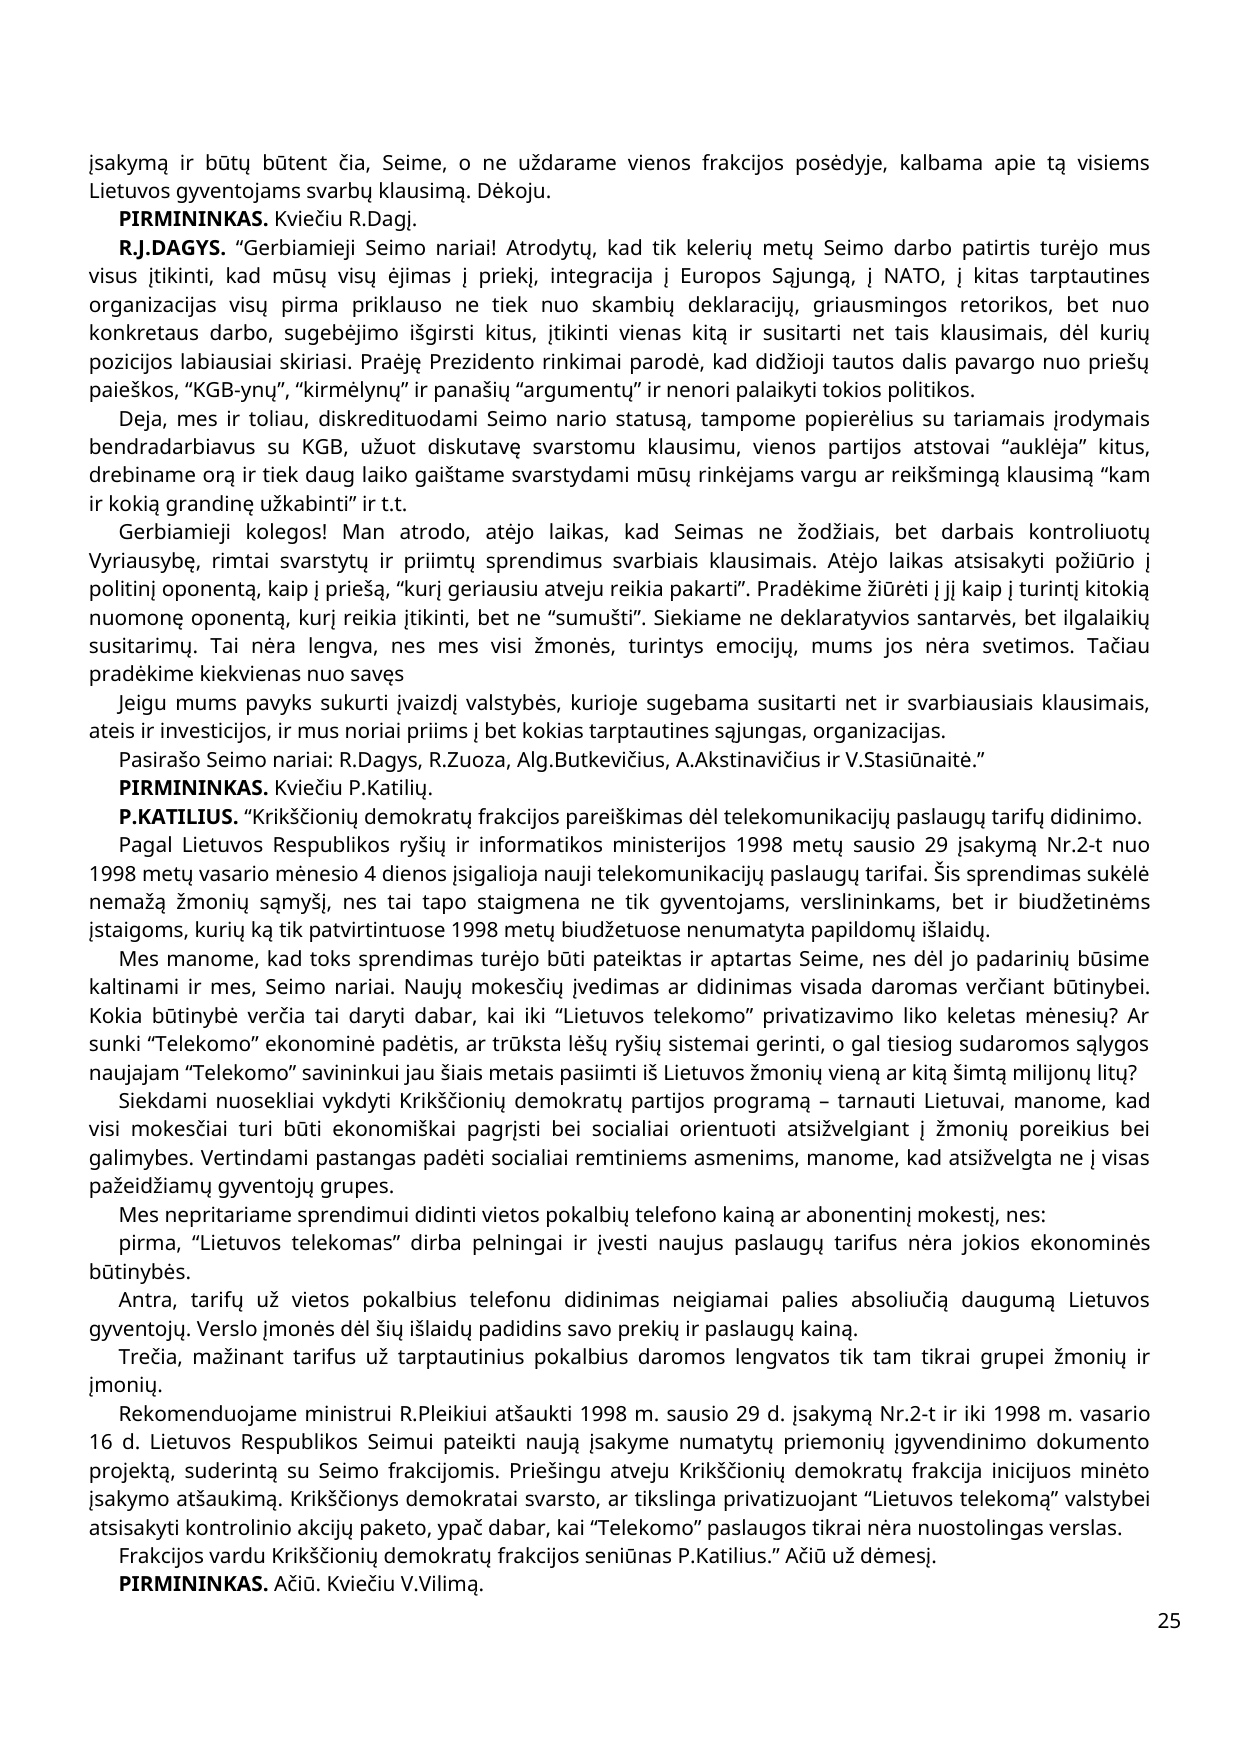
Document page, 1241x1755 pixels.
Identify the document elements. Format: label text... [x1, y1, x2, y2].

text Mes manome, kad toks sprendimas turėjo būti pateiktas ir aptartas Seime, nes dėl jo padarinių būsime kaltinami ir mes, Seimo nariai. Naujų mokesčių įvedimas ar didinimas visada daromas verčiant būtinybei. Kokia būtinybė verčia tai daryti dabar, kai iki “Lietuvos telekomo” privatizavimo liko keletas mėnesių? Ar sunki “Telekomo” ekonominė padėtis, ar trūksta lėšų ryšių sistemai gerinti, o gal tiesiog sudaromos sąlygos naujajam “Telekomo” savininkui jau šiais metais pasiimti iš Lietuvos žmonių vieną ar kitą šimtą milijonų litų? [89, 944, 1152, 1086]
text PIRMININKAS. Kviečiu R.Dagį. [89, 204, 1152, 233]
text Mes nepritariame sprendimui didinti vietos pokalbių telefono kainą ar abonentinį mokestį, nes: [89, 1200, 1152, 1228]
text įsakymą ir būtų būtent čia, Seime, o ne uždarame vienos frakcijos posėdyje, kalbama apie tą visiems Lietuvos gyventojams svarbų klausimą. Dėkoju. [89, 148, 1152, 204]
text pirma, “Lietuvos telekomas” dirba pelningai ir įvesti naujus paslaugų tarifus nėra jokios ekonominės būtinybės. [89, 1228, 1152, 1285]
text Frakcijos vardu Krikščionių demokratų frakcijos seniūnas P.Katilius.” Ačiū už dėmesį. [89, 1541, 1152, 1569]
text PIRMININKAS. Kviečiu P.Katilių. [89, 773, 1152, 802]
text Siekdami nuosekliai vykdyti Krikščionių demokratų partijos programą – tarnauti Lietuvai, manome, kad visi mokesčiai turi būti ekonomiškai pagrįsti bei socialiai orientuoti atsižvelgiant į žmonių poreikius bei galimybes. Vertindami pastangas padėti socialiai remtiniems asmenims, manome, kad atsižvelgta ne į visas pažeidžiamų gyventojų grupes. [89, 1086, 1152, 1200]
text Antra, tarifų už vietos pokalbius telefonu didinimas neigiamai palies absoliučią daugumą Lietuvos gyventojų. Verslo įmonės dėl šių išlaidų padidins savo prekių ir paslaugų kainą. [89, 1285, 1152, 1342]
text PIRMININKAS. Ačiū. Kviečiu V.Vilimą. [89, 1569, 1152, 1598]
text Gerbiamieji kolegos! Man atrodo, atėjo laikas, kad Seimas ne žodžiais, bet darbais kontroliuotų Vyriausybę, rimtai svarstytų ir priimtų sprendimus svarbiais klausimais. Atėjo laikas atsisakyti požiūrio į politinį oponentą, kaip į priešą, “kurį geriausiu atveju reikia pakarti”. Pradėkime žiūrėti į jį kaip į turintį kitokią nuomonę oponentą, kurį reikia įtikinti, bet ne “sumušti”. Siekiame ne deklaratyvios santarvės, bet ilgalaikių susitarimų. Tai nėra lengva, nes mes visi žmonės, turintys emocijų, mums jos nėra svetimos. Tačiau pradėkime kiekvienas nuo savęs [89, 517, 1152, 688]
text Pasirašo Seimo nariai: R.Dagys, R.Zuoza, Alg.Butkevičius, A.Akstinavičius ir V.Stasiūnaitė.” [89, 745, 1152, 773]
text R.J.DAGYS. “Gerbiamieji Seimo nariai! Atrodytų, kad tik kelerių metų Seimo darbo patirtis turėjo mus visus įtikinti, kad mūsų visų ėjimas į priekį, integracija į Europos Sąjungą, į NATO, į kitas tarptautines organizacijas visų pirma priklauso ne tiek nuo skambių deklaracijų, griausmingos retorikos, bet nuo konkretaus darbo, sugebėjimo išgirsti kitus, įtikinti vienas kitą ir susitarti net tais klausimais, dėl kurių pozicijos labiausiai skiriasi. Praėję Prezidento rinkimai parodė, kad didžioji tautos dalis pavargo nuo priešų paieškos, “KGB-ynų”, “kirmėlynų” ir panašių “argumentų” ir nenori palaikyti tokios politikos. [89, 233, 1152, 404]
text Rekomenduojame ministrui R.Pleikiui atšaukti 1998 m. sausio 29 d. įsakymą Nr.2-t ir iki 1998 m. vasario 16 d. Lietuvos Respublikos Seimui pateikti naują įsakyme numatytų priemonių įgyvendinimo dokumento projektą, suderintą su Seimo frakcijomis. Priešingu atveju Krikščionių demokratų frakcija inicijuos minėto įsakymo atšaukimą. Krikščionys demokratai svarsto, ar tikslinga privatizuojant “Lietuvos telekomą” valstybei atsisakyti kontrolinio akcijų paketo, ypač dabar, kai “Telekomo” paslaugos tikrai nėra nuostolingas verslas. [89, 1399, 1152, 1541]
text Deja, mes ir toliau, diskredituodami Seimo nario statusą, tampome popierėlius su tariamais įrodymais bendradarbiavus su KGB, užuot diskutavę svarstomu klausimu, vienos partijos atstovai “auklėja” kitus, drebiname orą ir tiek daug laiko gaištame svarstydami mūsų rinkėjams vargu ar reikšmingą klausimą “kam ir kokią grandinę užkabinti” ir t.t. [89, 404, 1152, 517]
text P.KATILIUS. “Krikščionių demokratų frakcijos pareiškimas dėl telekomunikacijų paslaugų tarifų didinimo. [89, 802, 1152, 830]
text Jeigu mums pavyks sukurti įvaizdį valstybės, kurioje sugebama susitarti net ir svarbiausiais klausimais, ateis ir investicijos, ir mus noriai priims į bet kokias tarptautines sąjungas, organizacijas. [89, 688, 1152, 745]
text Trečia, mažinant tarifus už tarptautinius pokalbius daromos lengvatos tik tam tikrai grupei žmonių ir įmonių. [89, 1342, 1152, 1399]
text Pagal Lietuvos Respublikos ryšių ir informatikos ministerijos 1998 metų sausio 29 įsakymą Nr.2-t nuo 1998 metų vasario mėnesio 4 dienos įsigalioja nauji telekomunikacijų paslaugų tarifai. Šis sprendimas sukėlė nemažą žmonių sąmyšį, nes tai tapo staigmena ne tik gyventojams, verslininkams, bet ir biudžetinėms įstaigoms, kurių ką tik patvirtintuose 1998 metų biudžetuose nenumatyta papildomų išlaidų. [89, 830, 1152, 944]
